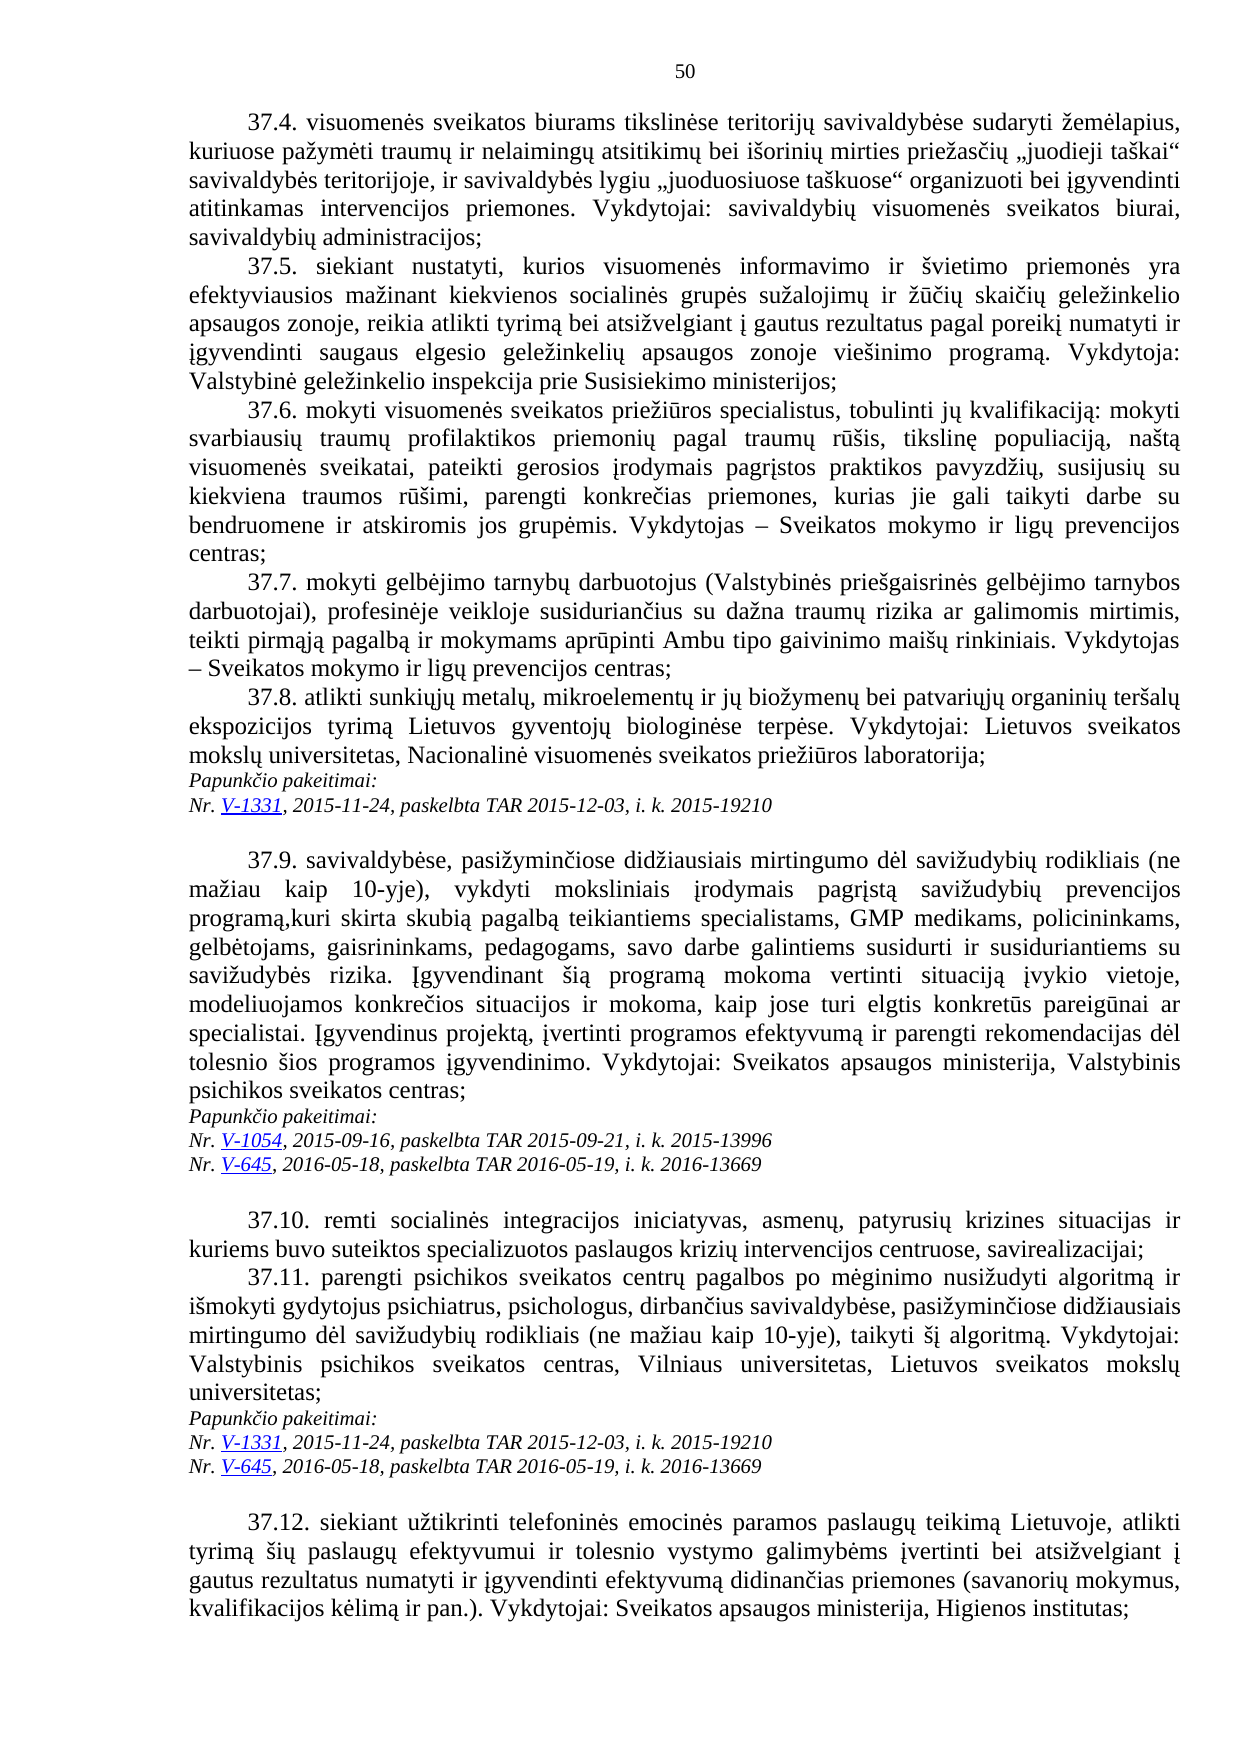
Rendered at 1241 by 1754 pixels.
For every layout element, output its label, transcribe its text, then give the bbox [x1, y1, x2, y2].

text Papunkčio pakeitimai: [188, 1406, 1181, 1430]
text 37.4. visuomenės sveikatos biurams tikslinėse teritorijų savivaldybėse sudaryti žemėlapius, kuriuose pažymėti traumų ir nelaimingų atsitikimų bei išorinių mirties priežasčių „juodieji taškai“ savivaldybės teritorijoje, ir savivaldybės lygiu „juoduosiuose taškuose“ organizuoti bei įgyvendinti atitinkamas intervencijos priemones. Vykdytojai: savivaldybių visuomenės sveikatos biurai, savivaldybių administracijos; [188, 107, 1181, 251]
text 37.8. atlikti sunkiųjų metalų, mikroelementų ir jų biožymenų bei patvariųjų organinių teršalų ekspozicijos tyrimą Lietuvos gyventojų biologinėse terpėse. Vykdytojai: Lietuvos sveikatos mokslų universitetas, Nacionalinė visuomenės sveikatos priežiūros laboratorija; [188, 682, 1181, 768]
text 37.9. savivaldybėse, pasižyminčiose didžiausiais mirtingumo dėl savižudybių rodikliais (ne mažiau kaip 10-yje), vykdyti moksliniais įrodymais pagrįstą savižudybių prevencijos programą,kuri skirta skubią pagalbą teikiantiems specialistams, GMP medikams, policininkams, gelbėtojams, gaisrininkams, pedagogams, savo darbe galintiems susidurti ir susiduriantiems su savižudybės rizika. Įgyvendinant šią programą mokoma vertinti situaciją įvykio vietoje, modeliuojamos konkrečios situacijos ir mokoma, kaip jose turi elgtis konkretūs pareigūnai ar specialistai. Įgyvendinus projektą, įvertinti programos efektyvumą ir parengti rekomendacijas dėl tolesnio šios programos įgyvendinimo. Vykdytojai: Sveikatos apsaugos ministerija, Valstybinis psichikos sveikatos centras; [188, 845, 1181, 1104]
text Papunkčio pakeitimai: [188, 768, 1181, 792]
text Nr. V-645, 2016-05-18, paskelbta TAR 2016-05-19, i. k. 2016-13669 [188, 1152, 1181, 1176]
text 37.5. siekiant nustatyti, kurios visuomenės informavimo ir švietimo priemonės yra efektyviausios mažinant kiekvienos socialinės grupės sužalojimų ir žūčių skaičių geležinkelio apsaugos zonoje, reikia atlikti tyrimą bei atsižvelgiant į gautus rezultatus pagal poreikį numatyti ir įgyvendinti saugaus elgesio geležinkelių apsaugos zonoje viešinimo programą. Vykdytoja: Valstybinė geležinkelio inspekcija prie Susisiekimo ministerijos; [188, 251, 1181, 395]
text 37.12. siekiant užtikrinti telefoninės emocinės paramos paslaugų teikimą Lietuvoje, atlikti tyrimą šių paslaugų efektyvumui ir tolesnio vystymo galimybėms įvertinti bei atsižvelgiant į gautus rezultatus numatyti ir įgyvendinti efektyvumą didinančias priemones (savanorių mokymus, kvalifikacijos kėlimą ir pan.). Vykdytojai: Sveikatos apsaugos ministerija, Higienos institutas; [188, 1507, 1181, 1622]
text 37.6. mokyti visuomenės sveikatos priežiūros specialistus, tobulinti jų kvalifikaciją: mokyti svarbiausių traumų profilaktikos priemonių pagal traumų rūšis, tikslinę populiaciją, naštą visuomenės sveikatai, pateikti gerosios įrodymais pagrįstos praktikos pavyzdžių, susijusių su kiekviena traumos rūšimi, parengti konkrečias priemones, kurias jie gali taikyti darbe su bendruomene ir atskiromis jos grupėmis. Vykdytojas – Sveikatos mokymo ir ligų prevencijos centras; [188, 395, 1181, 567]
text Papunkčio pakeitimai: [188, 1104, 1181, 1128]
text Nr. V-645, 2016-05-18, paskelbta TAR 2016-05-19, i. k. 2016-13669 [188, 1454, 1181, 1478]
text 37.11. parengti psichikos sveikatos centrų pagalbos po mėginimo nusižudyti algoritmą ir išmokyti gydytojus psichiatrus, psichologus, dirbančius savivaldybėse, pasižyminčiose didžiausiais mirtingumo dėl savižudybių rodikliais (ne mažiau kaip 10-yje), taikyti šį algoritmą. Vykdytojai: Valstybinis psichikos sveikatos centras, Vilniaus universitetas, Lietuvos sveikatos mokslų universitetas; [188, 1262, 1181, 1406]
text Nr. V-1331, 2015-11-24, paskelbta TAR 2015-12-03, i. k. 2015-19210 [188, 792, 1181, 817]
text 37.10. remti socialinės integracijos iniciatyvas, asmenų, patyrusių krizines situacijas ir kuriems buvo suteiktos specializuotos paslaugos krizių intervencijos centruose, savirealizacijai; [188, 1205, 1181, 1262]
text Nr. V-1054, 2015-09-16, paskelbta TAR 2015-09-21, i. k. 2015-13996 [188, 1128, 1181, 1152]
text Nr. V-1331, 2015-11-24, paskelbta TAR 2015-12-03, i. k. 2015-19210 [188, 1430, 1181, 1454]
text 37.7. mokyti gelbėjimo tarnybų darbuotojus (Valstybinės priešgaisrinės gelbėjimo tarnybos darbuotojai), profesinėje veikloje susiduriančius su dažna traumų rizika ar galimomis mirtimis, teikti pirmąją pagalbą ir mokymams aprūpinti Ambu tipo gaivinimo maišų rinkiniais. Vykdytojas – Sveikatos mokymo ir ligų prevencijos centras; [188, 567, 1181, 682]
